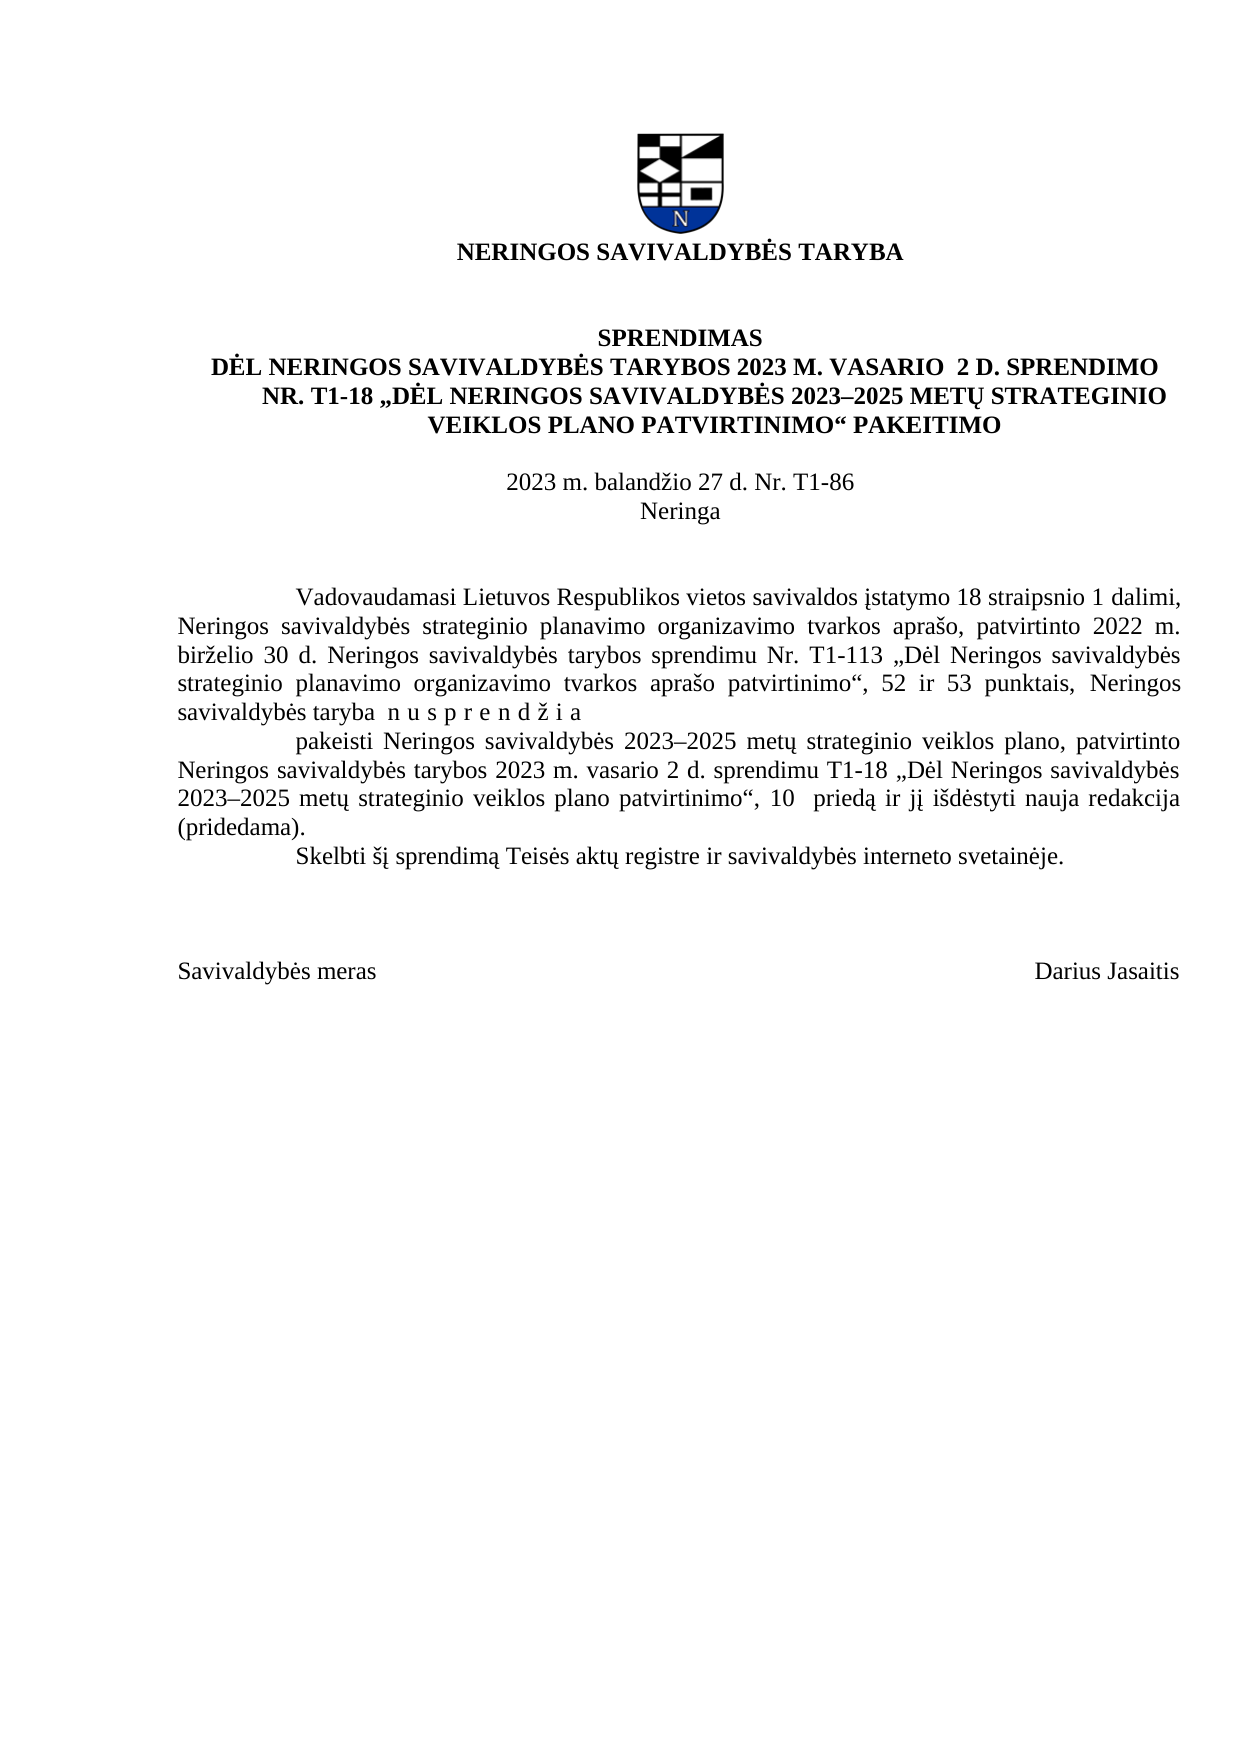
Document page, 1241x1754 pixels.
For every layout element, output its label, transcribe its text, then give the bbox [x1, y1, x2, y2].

text 2023 m. balandžio 27 d. Nr. T1-86 [177, 467, 1183, 496]
text pakeisti Neringos savivaldybės 2023–2025 metų strateginio veiklos plano, patvirtinto Neringos savivaldybės tarybos 2023 m. vasario 2 d. sprendimu T1-18 „Dėl Neringos savivaldybės 2023–2025 metų strateginio veiklos plano patvirtinimo“, 10 priedą ir jį išdėstyti nauja redakcija (pridedama). [177, 726, 1181, 841]
subtitle NERINGOS SAVIVALDYBĖS TARYBA [177, 237, 1183, 266]
subtitle Neringa [177, 496, 1183, 525]
text Savivaldybės meras Darius Jasaitis [177, 956, 1181, 985]
text Skelbti šį sprendimą Teisės aktų registre ir savivaldybės interneto svetainėje. [177, 841, 1181, 870]
text Vadovaudamasi Lietuvos Respublikos vietos savivaldos įstatymo 18 straipsnio 1 dalimi, Neringos savivaldybės strateginio planavimo organizavimo tvarkos aprašo, patvirtinto 2022 m. birželio 30 d. Neringos savivaldybės tarybos sprendimu Nr. T1-113 „Dėl Neringos savivaldybės strateginio planavimo organizavimo tvarkos aprašo patvirtinimo“, 52 ir 53 punktais, Neringos savivaldybės taryba nusprendžia [177, 582, 1181, 726]
text DĖL NERINGOS SAVIVALDYBĖS TARYBOS 2023 M. VASARIO 2 D. SPRENDIMO NR. T1-18 „DĖL NERINGOS SAVIVALDYBĖS 2023–2025 METŲ STRATEGINIO VEIKLOS PLANO PATVIRTINIMO“ PAKEITIMO [177, 352, 1193, 438]
subtitle SPRENDIMAS [177, 323, 1183, 352]
